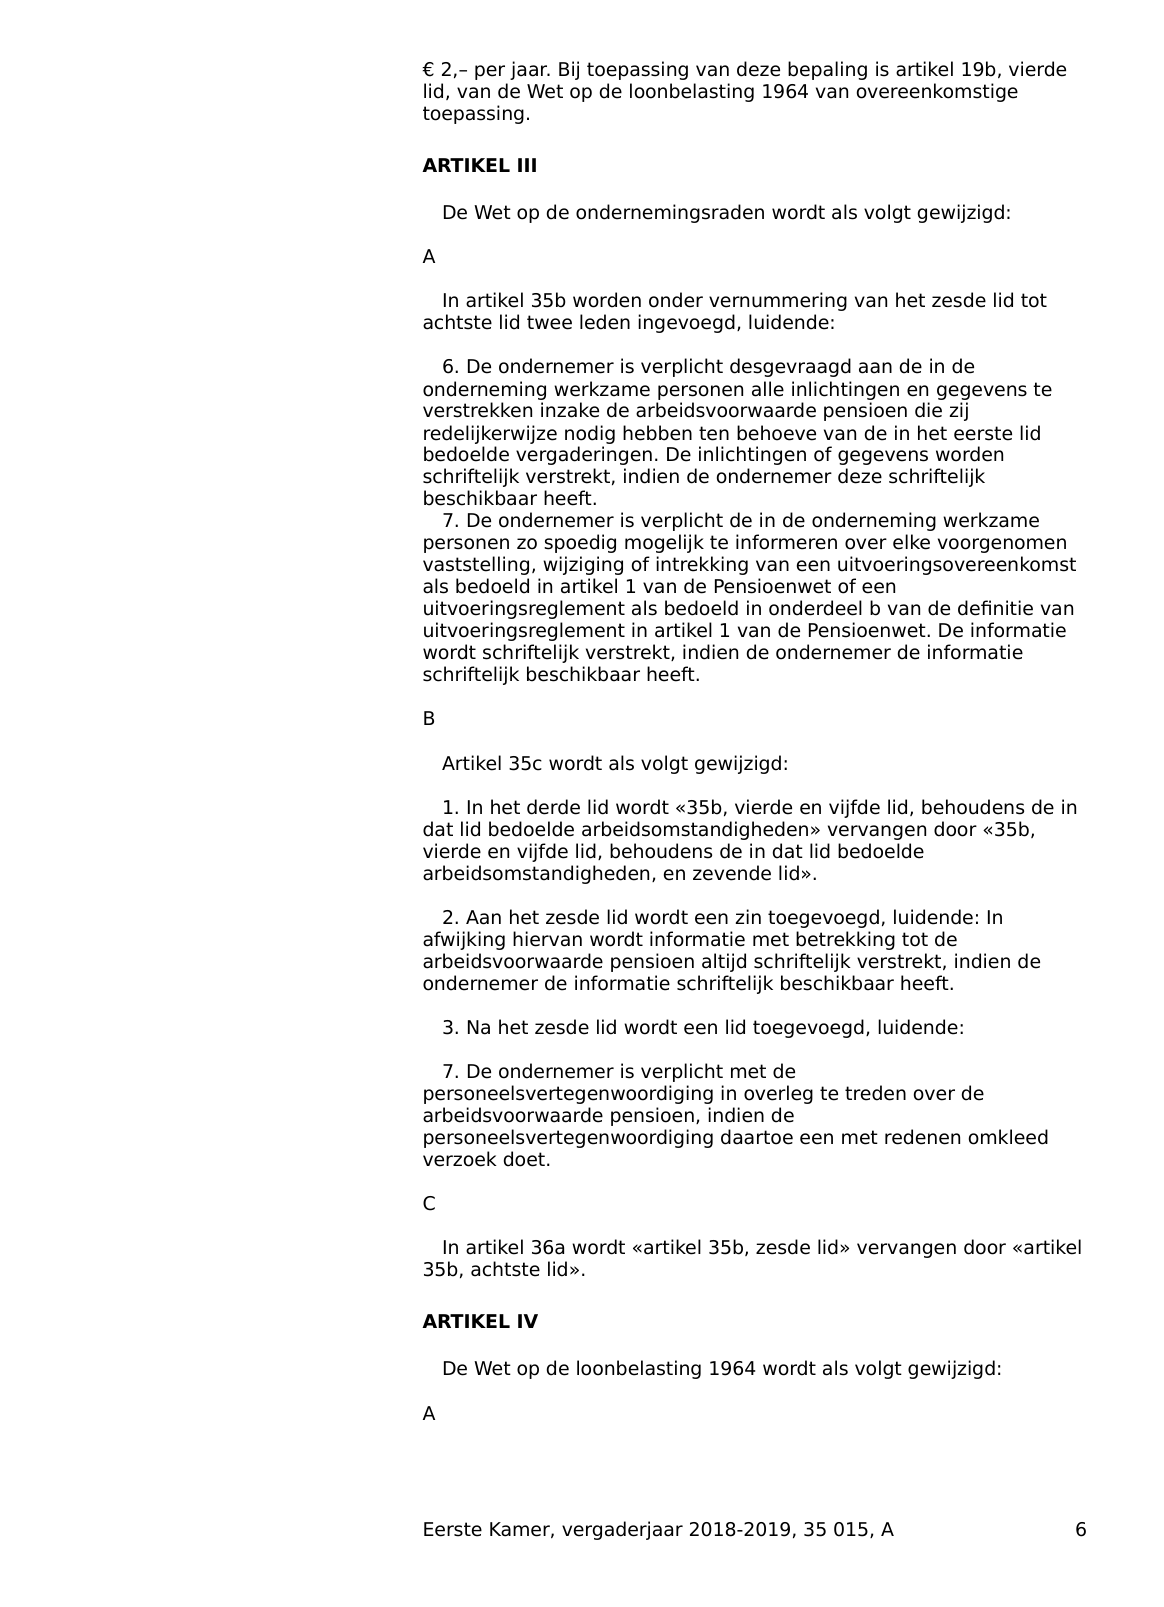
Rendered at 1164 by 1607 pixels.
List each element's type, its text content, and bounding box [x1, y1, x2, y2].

text A [422, 1402, 1087, 1424]
text De Wet op de ondernemingsraden wordt als volgt gewijzigd: [422, 202, 1087, 224]
text B [422, 708, 1087, 730]
text C [422, 1193, 1087, 1215]
text A [422, 246, 1087, 268]
text € 2,– per jaar. Bij toepassing van deze bepaling is artikel 19b, vierde lid, van de Wet op de loonbelasting 1964 van overeenkomstige toepassing. [422, 59, 1087, 125]
subtitle ARTIKEL III [422, 155, 1087, 177]
text 1. In het derde lid wordt «35b, vierde en vijfde lid, behoudens de in dat lid bedoelde arbeidsomstandigheden» vervangen door «35b, vierde en vijfde lid, behoudens de in dat lid bedoelde arbeidsomstandigheden, en zevende lid». [422, 797, 1087, 884]
text 6. De ondernemer is verplicht desgevraagd aan de in de onderneming werkzame personen alle inlichtingen en gegevens te verstrekken inzake de arbeidsvoorwaarde pensioen die zij redelijkerwijze nodig hebben ten behoeve van de in het eerste lid bedoelde vergaderingen. De inlichtingen of gegevens worden schriftelijk verstrekt, indien de ondernemer deze schriftelijk beschikbaar heeft. [422, 356, 1087, 510]
text De Wet op de loonbelasting 1964 wordt als volgt gewijzigd: [422, 1358, 1087, 1380]
subtitle ARTIKEL IV [422, 1311, 1087, 1333]
text Artikel 35c wordt als volgt gewijzigd: [422, 752, 1087, 774]
text In artikel 36a wordt «artikel 35b, zesde lid» vervangen door «artikel 35b, achtste lid». [422, 1237, 1087, 1281]
text 7. De ondernemer is verplicht met de personeelsvertegenwoordiging in overleg te treden over de arbeidsvoorwaarde pensioen, indien de personeelsvertegenwoordiging daartoe een met redenen omkleed verzoek doet. [422, 1061, 1087, 1171]
text 2. Aan het zesde lid wordt een zin toegevoegd, luidende: In afwijking hiervan wordt informatie met betrekking tot de arbeidsvoorwaarde pensioen altijd schriftelijk verstrekt, indien de ondernemer de informatie schriftelijk beschikbaar heeft. [422, 907, 1087, 995]
text 3. Na het zesde lid wordt een lid toegevoegd, luidende: [422, 1017, 1087, 1039]
text 7. De ondernemer is verplicht de in de onderneming werkzame personen zo spoedig mogelijk te informeren over elke voorgenomen vaststelling, wijziging of intrekking van een uitvoeringsovereenkomst als bedoeld in artikel 1 van de Pensioenwet of een uitvoeringsreglement als bedoeld in onderdeel b van de definitie van uitvoeringsreglement in artikel 1 van de Pensioenwet. De informatie wordt schriftelijk verstrekt, indien de ondernemer de informatie schriftelijk beschikbaar heeft. [422, 510, 1087, 686]
text In artikel 35b worden onder vernummering van het zesde lid tot achtste lid twee leden ingevoegd, luidende: [422, 290, 1087, 334]
